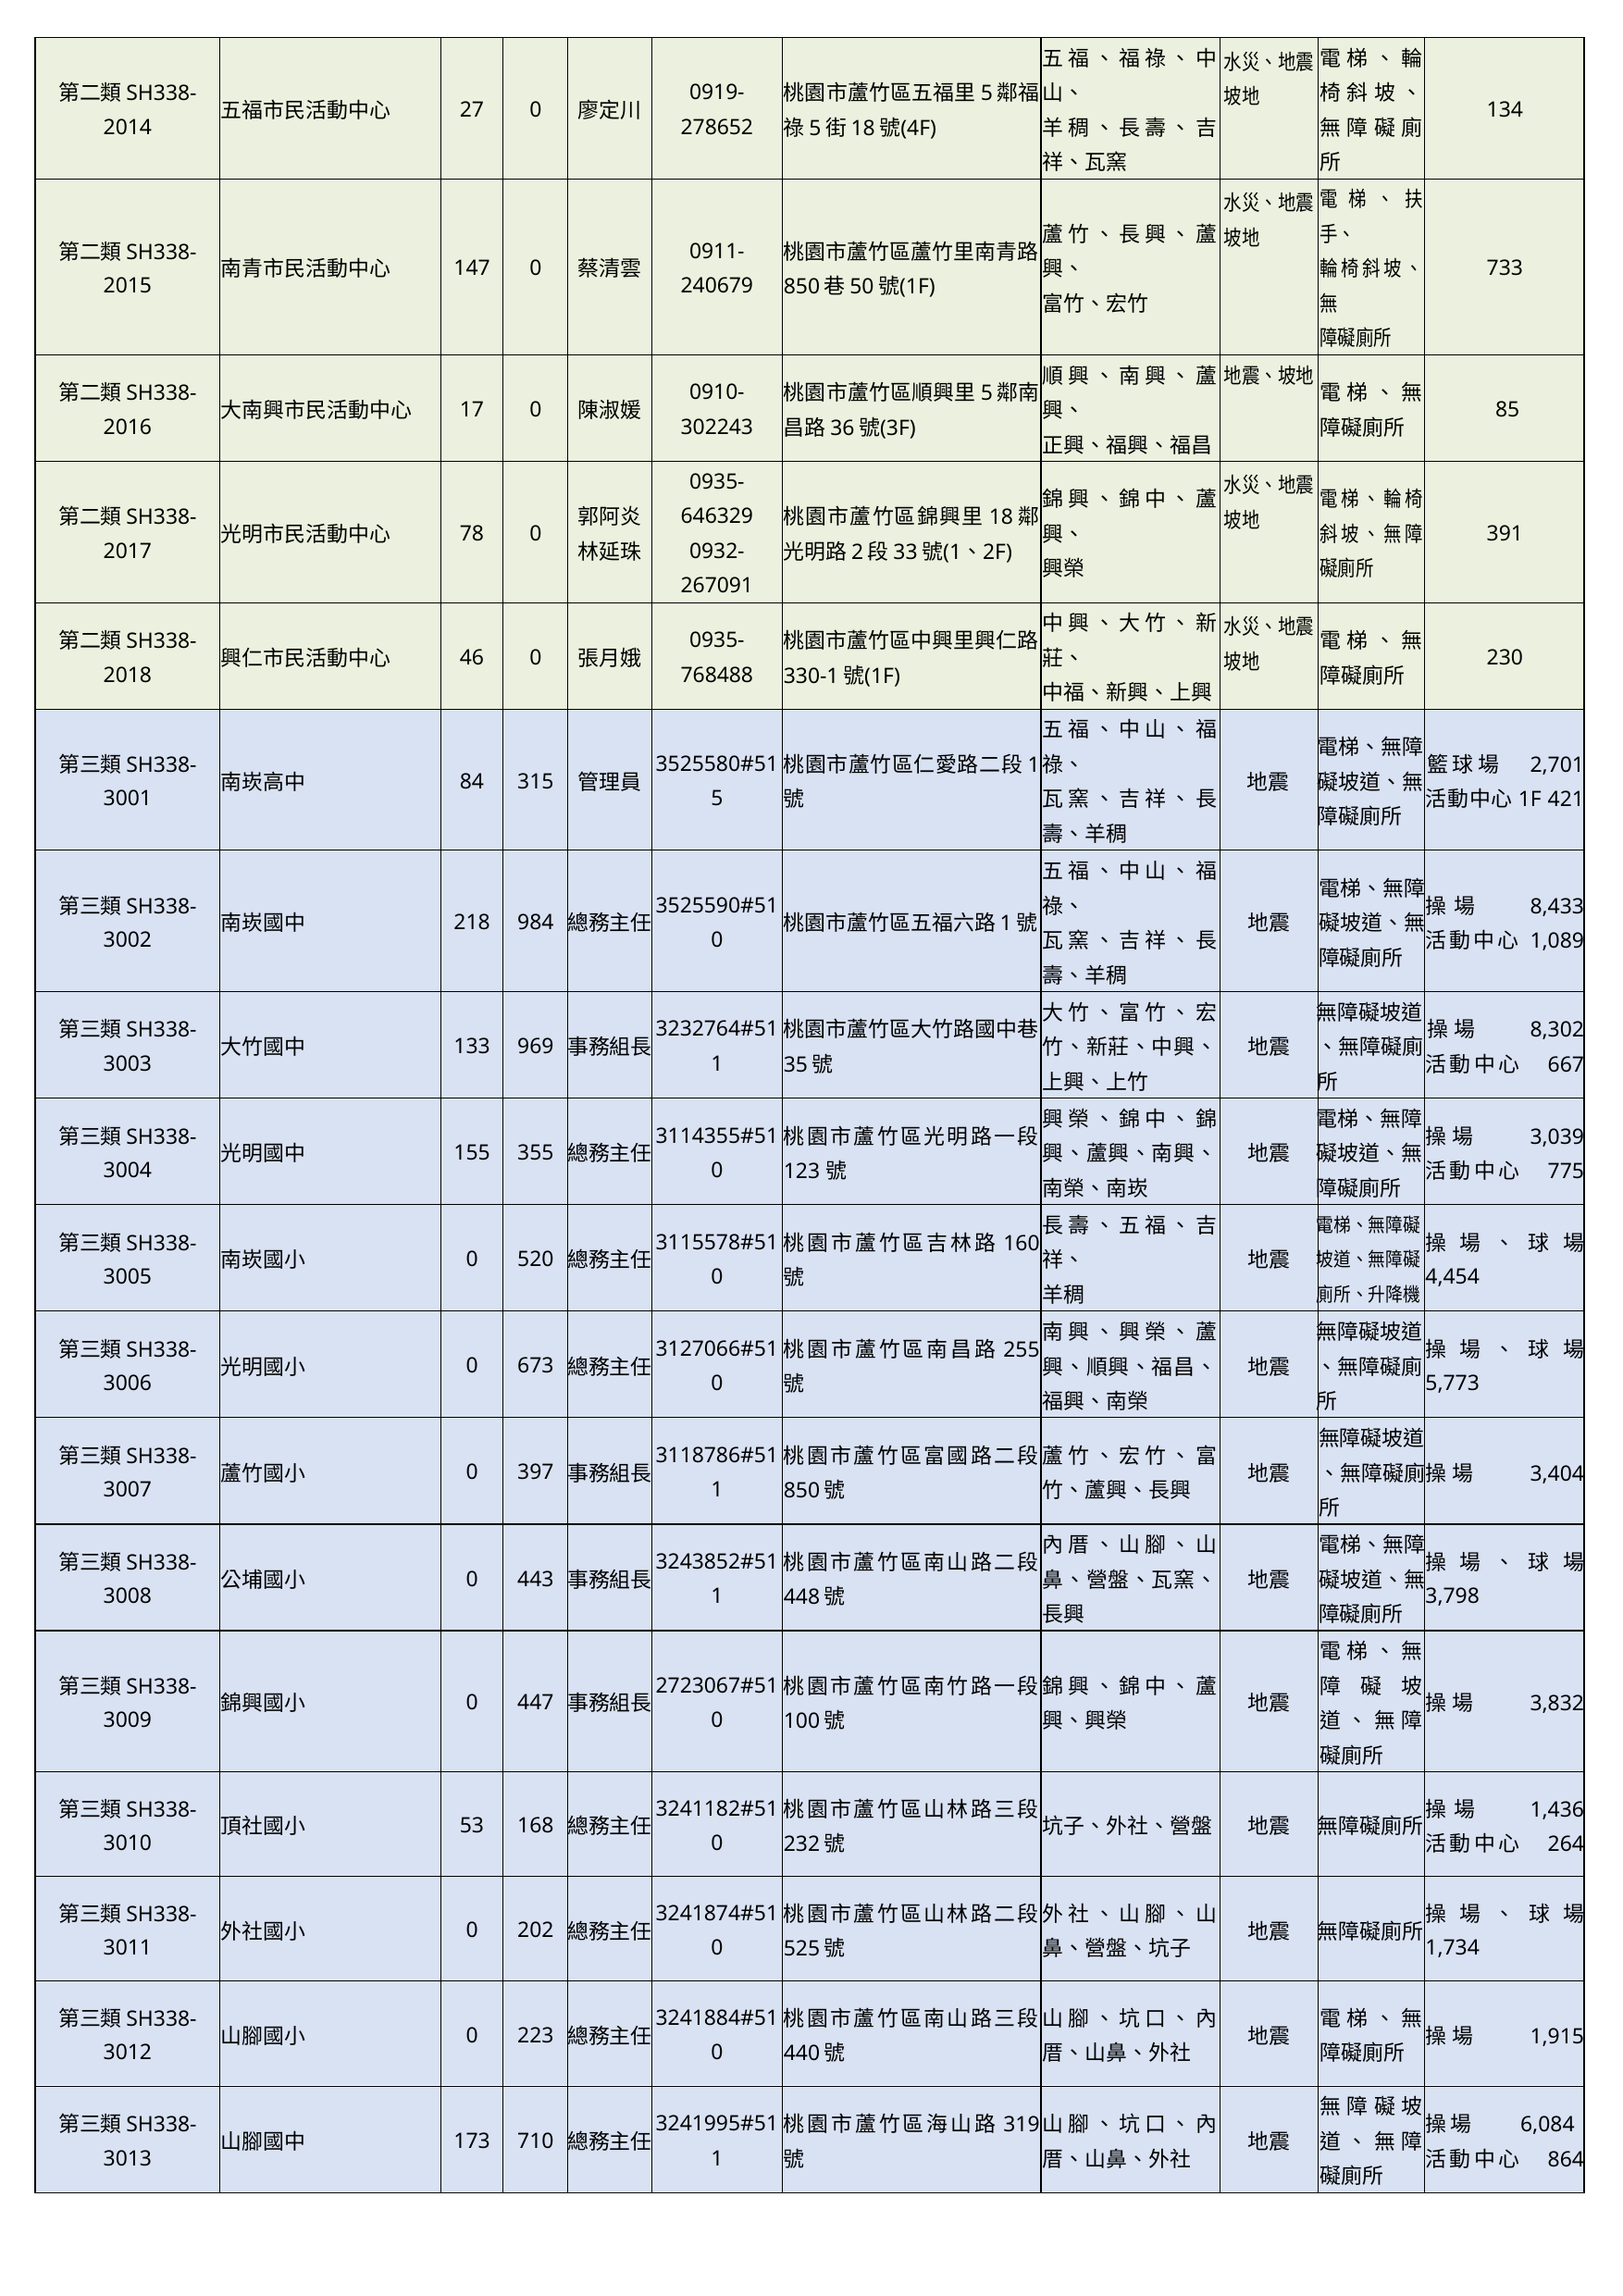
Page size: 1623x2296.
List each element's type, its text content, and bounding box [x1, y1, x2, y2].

table_cell 蘆竹國小 [220, 1418, 440, 1523]
table_cell 電梯、無障礙坡道、無障礙廁所 [1319, 710, 1424, 850]
table_cell 桃園市蘆竹區五福里5鄰福祿5街18號(4F) [783, 38, 1040, 179]
table_cell 第三類SH338-3004 [36, 1098, 219, 1204]
table_cell 第三類SH338-3007 [36, 1418, 219, 1523]
table_cell 地震 [1220, 1632, 1318, 1771]
table_cell 第三類SH338-3011 [36, 1877, 219, 1980]
table_cell 桃園市蘆竹區南昌路255號 [783, 1311, 1040, 1417]
table_cell 3232764#511 [652, 992, 782, 1098]
table_cell 操場 1,915 [1425, 1981, 1583, 2085]
table_cell 操場 6,084 活動中心 864 [1425, 2087, 1583, 2191]
table_cell 五福、福祿、中山、 羊稠、長壽、吉祥、瓦窯 [1042, 38, 1220, 179]
table_cell 230 [1425, 603, 1583, 709]
table_cell 操場 3,404 [1425, 1418, 1583, 1523]
table_cell 969 [503, 992, 567, 1098]
table_cell 0910-302243 [652, 355, 782, 461]
table_cell 桃園市蘆竹區中興里興仁路330-1號(1F) [783, 603, 1040, 709]
table_cell 315 [503, 710, 567, 850]
table_cell 3525590#510 [652, 850, 782, 991]
table_cell 桃園市蘆竹區順興里5鄰南昌路36號(3F) [783, 355, 1040, 461]
table_cell 134 [1425, 38, 1583, 179]
table_cell 地震 [1220, 1098, 1318, 1204]
table_cell 總務主任 [568, 2087, 651, 2191]
table_cell 地震、坡地 [1220, 355, 1318, 461]
table_cell 桃園市蘆竹區山林路二段525號 [783, 1877, 1040, 1980]
table_cell 水災、地震坡地 [1220, 603, 1318, 709]
table_cell 地震 [1220, 1877, 1318, 1980]
table_cell 操場 8,302 活動中心 667 [1425, 992, 1583, 1098]
table_cell 桃園市蘆竹區吉林路160號 [783, 1205, 1040, 1310]
table_cell 無障礙廁所 [1319, 1772, 1424, 1876]
table_cell 443 [503, 1525, 567, 1630]
table_cell 3243852#511 [652, 1525, 782, 1630]
table_cell 168 [503, 1772, 567, 1876]
table_cell 第三類SH338-3008 [36, 1525, 219, 1630]
table_cell 操場 1,436 活動中心 264 [1425, 1772, 1583, 1876]
table_cell 2723067#510 [652, 1632, 782, 1771]
table_cell 外社國小 [220, 1877, 440, 1980]
table_cell 水災、地震坡地 [1220, 462, 1318, 602]
table_cell 操場 3,039 活動中心 775 [1425, 1098, 1583, 1204]
table_cell 山腳國中 [220, 2087, 440, 2191]
table_cell 總務主任 [568, 850, 651, 991]
table_cell 地震 [1220, 992, 1318, 1098]
table_cell 第三類SH338-3013 [36, 2087, 219, 2191]
table_cell 地震 [1220, 2087, 1318, 2191]
table_cell 桃園市蘆竹區南山路二段448號 [783, 1525, 1040, 1630]
table_cell 第三類SH338-3006 [36, 1311, 219, 1417]
table_cell 電梯、無障礙廁所 [1319, 603, 1424, 709]
table_cell 0 [441, 1877, 502, 1980]
table_cell 147 [441, 180, 502, 354]
table_cell 無障礙廁所 [1319, 1877, 1424, 1980]
table_cell 電梯、輪椅斜坡、無障礙廁所 [1319, 38, 1424, 179]
table_cell 錦興國小 [220, 1632, 440, 1771]
table_cell 223 [503, 1981, 567, 2085]
table_cell 第二類SH338-2018 [36, 603, 219, 709]
table_cell 0 [503, 462, 567, 602]
table_cell 447 [503, 1632, 567, 1771]
table_cell 頂社國小 [220, 1772, 440, 1876]
table_cell 水災、地震坡地 [1220, 38, 1318, 179]
table_cell 第三類SH338-3012 [36, 1981, 219, 2085]
table_cell 電梯、扶手、 輪椅斜坡、無 障礙廁所 [1319, 180, 1424, 354]
table_cell 電梯、無障礙坡道、無障礙廁所、升降機 [1319, 1205, 1424, 1310]
table_cell 355 [503, 1098, 567, 1204]
table_cell 坑子、外社、營盤 [1042, 1772, 1220, 1876]
table_cell 3115578#510 [652, 1205, 782, 1310]
table_cell 山腳、坑口、內厝、山鼻、外社 [1042, 1981, 1220, 2085]
table_cell 山腳國小 [220, 1981, 440, 2085]
table_cell 桃園市蘆竹區海山路319號 [783, 2087, 1040, 2191]
table_cell 張月娥 [568, 603, 651, 709]
table_cell 地震 [1220, 1981, 1318, 2085]
table_cell 桃園市蘆竹區南竹路一段100號 [783, 1632, 1040, 1771]
table_cell 0 [503, 38, 567, 179]
table_cell 蘆竹、長興、蘆興、 富竹、宏竹 [1042, 180, 1220, 354]
table_cell 0919-278652 [652, 38, 782, 179]
table_cell 520 [503, 1205, 567, 1310]
table_cell 南興、興榮、蘆興、順興、福昌、福興、南榮 [1042, 1311, 1220, 1417]
table_cell 3241874#510 [652, 1877, 782, 1980]
table_cell 操場、球場5,773 [1425, 1311, 1583, 1417]
table_cell 錦興、錦中、蘆興、 興榮 [1042, 462, 1220, 602]
table_cell 85 [1425, 355, 1583, 461]
table_cell 桃園市蘆竹區蘆竹里南青路850巷50號(1F) [783, 180, 1040, 354]
table_cell 公埔國小 [220, 1525, 440, 1630]
table_cell 五福、中山、福祿、 瓦窯、吉祥、長壽、羊稠 [1042, 850, 1220, 991]
table_cell 電梯、無障礙廁所 [1319, 1981, 1424, 2085]
table_cell 大竹國中 [220, 992, 440, 1098]
table_cell 202 [503, 1877, 567, 1980]
table_cell 總務主任 [568, 1205, 651, 1310]
table_cell 事務組長 [568, 1525, 651, 1630]
table_cell 操場 3,832 [1425, 1632, 1583, 1771]
table_cell 山腳、坑口、內厝、山鼻、外社 [1042, 2087, 1220, 2191]
table_cell 電梯、無障礙坡道、無障礙廁所 [1319, 1632, 1424, 1771]
table_cell 397 [503, 1418, 567, 1523]
table_cell 南崁國小 [220, 1205, 440, 1310]
table_cell 133 [441, 992, 502, 1098]
table_cell 大竹、富竹、宏竹、新莊、中興、上興、上竹 [1042, 992, 1220, 1098]
table_cell 第三類SH338-3009 [36, 1632, 219, 1771]
table_cell 事務組長 [568, 1632, 651, 1771]
table_cell 電梯、無障礙坡道、無障礙廁所 [1319, 850, 1424, 991]
table_cell 桃園市蘆竹區錦興里18鄰光明路2段33號(1、2F) [783, 462, 1040, 602]
table_cell 155 [441, 1098, 502, 1204]
table_cell 第二類SH338-2017 [36, 462, 219, 602]
table_cell 無障礙坡道 、無障礙廁所 [1319, 1311, 1424, 1417]
table_cell 第三類SH338-3002 [36, 850, 219, 991]
table_cell 3241884#510 [652, 1981, 782, 2085]
table_cell 地震 [1220, 1418, 1318, 1523]
table_cell 順興、南興、蘆興、 正興、福興、福昌 [1042, 355, 1220, 461]
table_cell 電梯、無障礙廁所 [1319, 355, 1424, 461]
table_cell 0 [441, 1632, 502, 1771]
table_cell 電梯、無障礙坡道、無障礙廁所 [1319, 1098, 1424, 1204]
table_cell 總務主任 [568, 1772, 651, 1876]
table_cell 光明市民活動中心 [220, 462, 440, 602]
table_cell 0 [441, 1525, 502, 1630]
table_cell 3241995#511 [652, 2087, 782, 2191]
table_cell 673 [503, 1311, 567, 1417]
table_cell 光明國中 [220, 1098, 440, 1204]
table_cell 第三類SH338-3003 [36, 992, 219, 1098]
table_cell 五福市民活動中心 [220, 38, 440, 179]
table_cell 南崁國中 [220, 850, 440, 991]
table_cell 廖定川 [568, 38, 651, 179]
table_cell 總務主任 [568, 1311, 651, 1417]
table_cell 3118786#511 [652, 1418, 782, 1523]
table_cell 桃園市蘆竹區仁愛路二段1號 [783, 710, 1040, 850]
table_cell 第三類SH338-3001 [36, 710, 219, 850]
table_cell 710 [503, 2087, 567, 2191]
table_cell 操場、球場3,798 [1425, 1525, 1583, 1630]
table_cell 操場 8,433 活動中心 1,089 [1425, 850, 1583, 991]
table_cell 水災、地震坡地 [1220, 180, 1318, 354]
table_cell 無障礙坡道 、無障礙廁所 [1319, 1418, 1424, 1523]
table_cell 蔡清雲 [568, 180, 651, 354]
table_cell 興榮、錦中、錦興、蘆興、南興、南榮、南崁 [1042, 1098, 1220, 1204]
table_cell 事務組長 [568, 1418, 651, 1523]
table_cell 管理員 [568, 710, 651, 850]
table_cell 391 [1425, 462, 1583, 602]
table_cell 電梯、輪椅斜坡、無障礙廁所 [1319, 462, 1424, 602]
table_cell 3241182#510 [652, 1772, 782, 1876]
table_cell 46 [441, 603, 502, 709]
table_cell 第二類SH338-2016 [36, 355, 219, 461]
table_cell 光明國小 [220, 1311, 440, 1417]
table_cell 173 [441, 2087, 502, 2191]
table_cell 郭阿炎林延珠 [568, 462, 651, 602]
table_cell 總務主任 [568, 1877, 651, 1980]
table_cell 外社、山腳、山鼻、營盤、坑子 [1042, 1877, 1220, 1980]
table_cell 27 [441, 38, 502, 179]
table_cell 桃園市蘆竹區南山路三段440號 [783, 1981, 1040, 2085]
table_cell 桃園市蘆竹區山林路三段232號 [783, 1772, 1040, 1876]
table_cell 53 [441, 1772, 502, 1876]
table_cell 南崁高中 [220, 710, 440, 850]
table_cell 南青市民活動中心 [220, 180, 440, 354]
table_cell 84 [441, 710, 502, 850]
table_cell 操場、球場4,454 [1425, 1205, 1583, 1310]
table_cell 總務主任 [568, 1098, 651, 1204]
table_cell 地震 [1220, 710, 1318, 850]
table_cell 長壽、五福、吉祥、 羊稠 [1042, 1205, 1220, 1310]
table_cell 0 [441, 1418, 502, 1523]
table_cell 陳淑媛 [568, 355, 651, 461]
table_cell 第三類SH338-3010 [36, 1772, 219, 1876]
table_cell 事務組長 [568, 992, 651, 1098]
table_cell 0 [441, 1205, 502, 1310]
table_cell 地震 [1220, 1311, 1318, 1417]
table_cell 0935-768488 [652, 603, 782, 709]
table_cell 電梯、無障礙坡道、無障礙廁所 [1319, 1525, 1424, 1630]
table_cell 218 [441, 850, 502, 991]
table_cell 第二類SH338-2014 [36, 38, 219, 179]
table_cell 733 [1425, 180, 1583, 354]
table_cell 78 [441, 462, 502, 602]
table_cell 興仁市民活動中心 [220, 603, 440, 709]
table_cell 第三類SH338-3005 [36, 1205, 219, 1310]
table_cell 地震 [1220, 1525, 1318, 1630]
table_cell 3127066#510 [652, 1311, 782, 1417]
table_cell 984 [503, 850, 567, 991]
table_cell 第二類SH338-2015 [36, 180, 219, 354]
table_cell 桃園市蘆竹區五福六路1號 [783, 850, 1040, 991]
table_cell 0 [503, 180, 567, 354]
table_cell 0 [441, 1311, 502, 1417]
table_cell 五福、中山、福祿、 瓦窯、吉祥、長壽、羊稠 [1042, 710, 1220, 850]
table_cell 0 [503, 355, 567, 461]
table_cell 桃園市蘆竹區富國路二段850號 [783, 1418, 1040, 1523]
table_cell 桃園市蘆竹區光明路一段 123 號 [783, 1098, 1040, 1204]
table_cell 操場、球場1,734 [1425, 1877, 1583, 1980]
table_cell 3525580#515 [652, 710, 782, 850]
table_cell 蘆竹、宏竹、富竹、蘆興、長興 [1042, 1418, 1220, 1523]
table_cell 地震 [1220, 1772, 1318, 1876]
table_cell 17 [441, 355, 502, 461]
table_cell 總務主任 [568, 1981, 651, 2085]
table_cell 0911-240679 [652, 180, 782, 354]
table_cell 桃園市蘆竹區大竹路國中巷35號 [783, 992, 1040, 1098]
table_cell 錦興、錦中、蘆興、興榮 [1042, 1632, 1220, 1771]
table_cell 地震 [1220, 850, 1318, 991]
table_cell 0935-646329 0932-267091 [652, 462, 782, 602]
table_cell 中興、大竹、新莊、 中福、新興、上興 [1042, 603, 1220, 709]
table_cell 0 [503, 603, 567, 709]
table_cell 內厝、山腳、山鼻、營盤、瓦窯、長興 [1042, 1525, 1220, 1630]
table_cell 3114355#510 [652, 1098, 782, 1204]
table_cell 大南興市民活動中心 [220, 355, 440, 461]
table_cell 地震 [1220, 1205, 1318, 1310]
table_cell 無障礙坡道、無障礙廁所 [1319, 2087, 1424, 2191]
table_cell 無障礙坡道 、無障礙廁所 [1319, 992, 1424, 1098]
table_cell 籃球場 2,701 活動中心1F 421 [1425, 710, 1583, 850]
table_cell 0 [441, 1981, 502, 2085]
